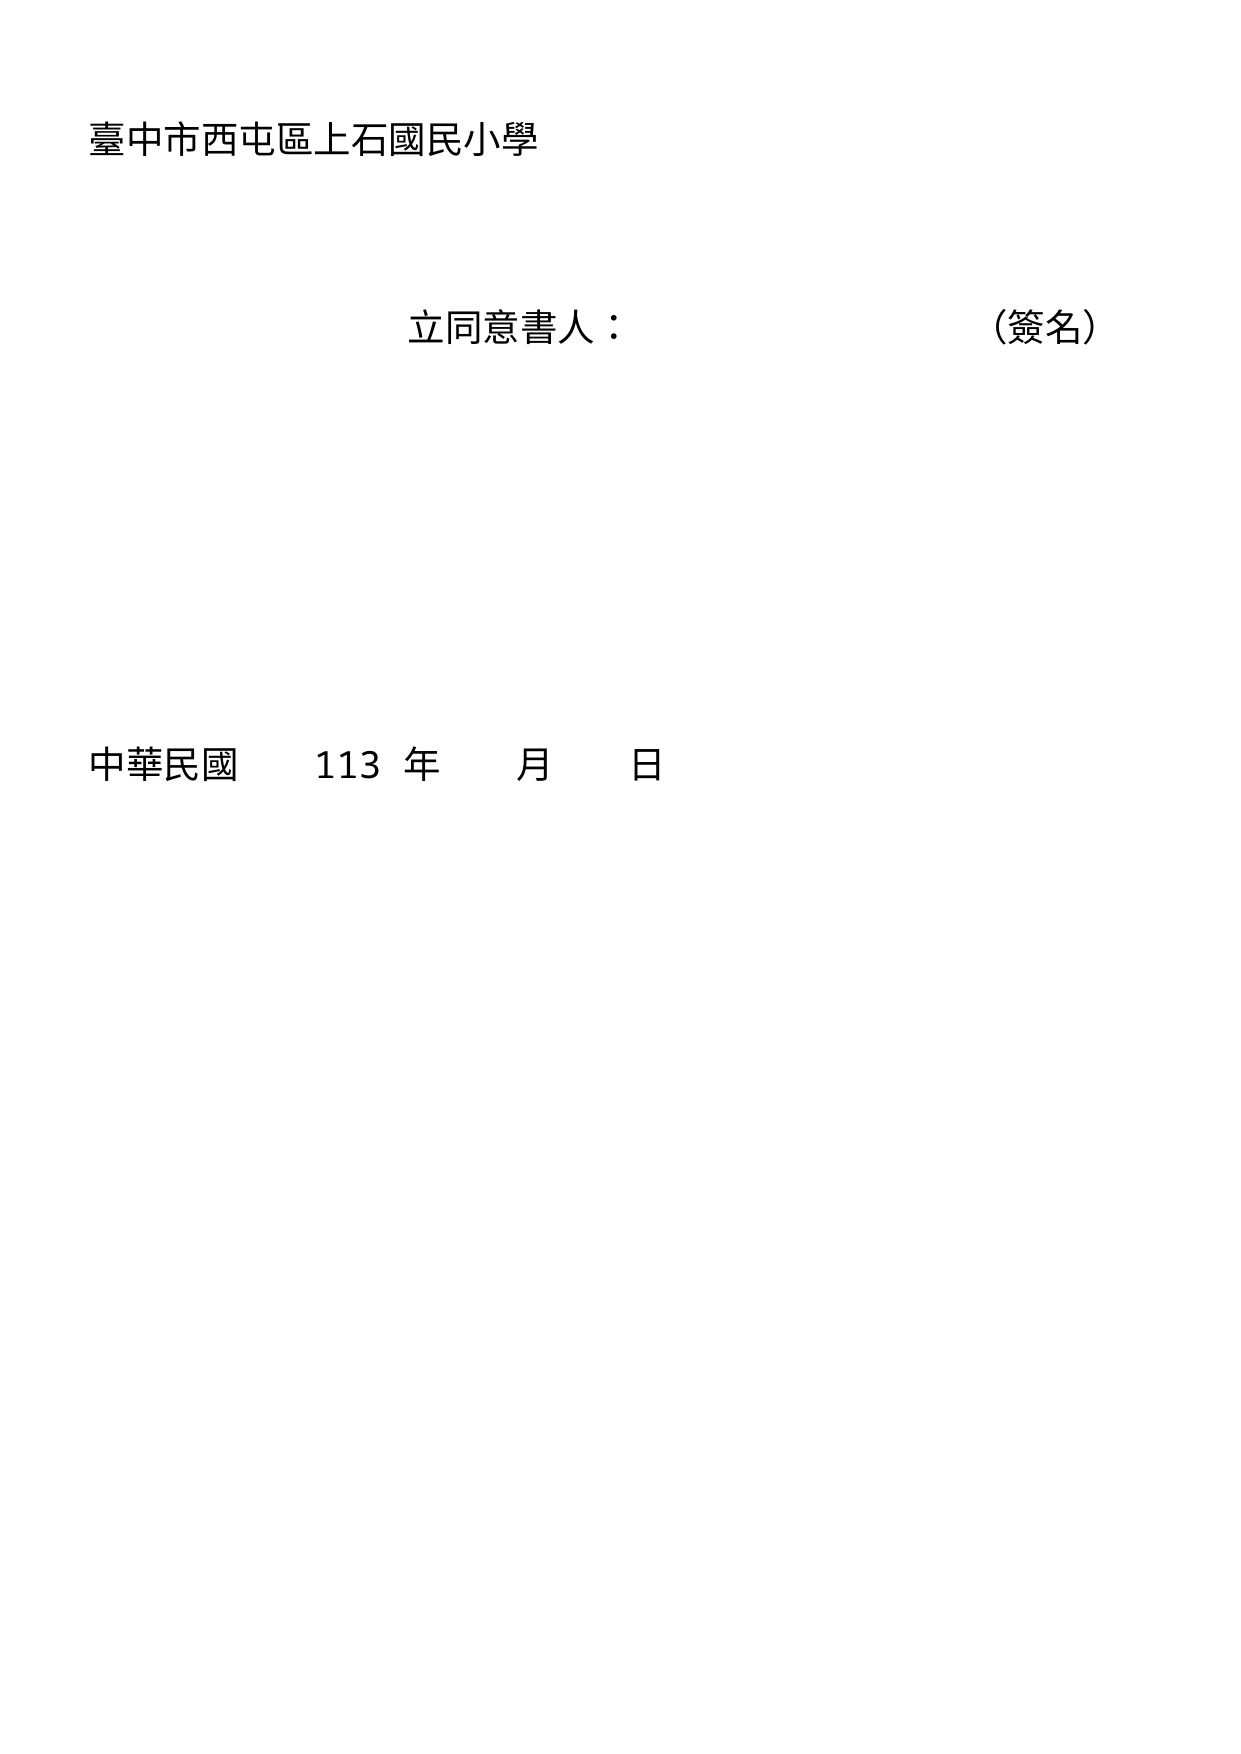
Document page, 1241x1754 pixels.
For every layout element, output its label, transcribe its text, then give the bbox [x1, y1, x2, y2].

text 中華民國 113 年 月 日 [89, 721, 1152, 783]
text 臺中市西屯區上石國民小學 [89, 96, 1152, 158]
text 立同意書人： （簽名） [89, 283, 1152, 346]
